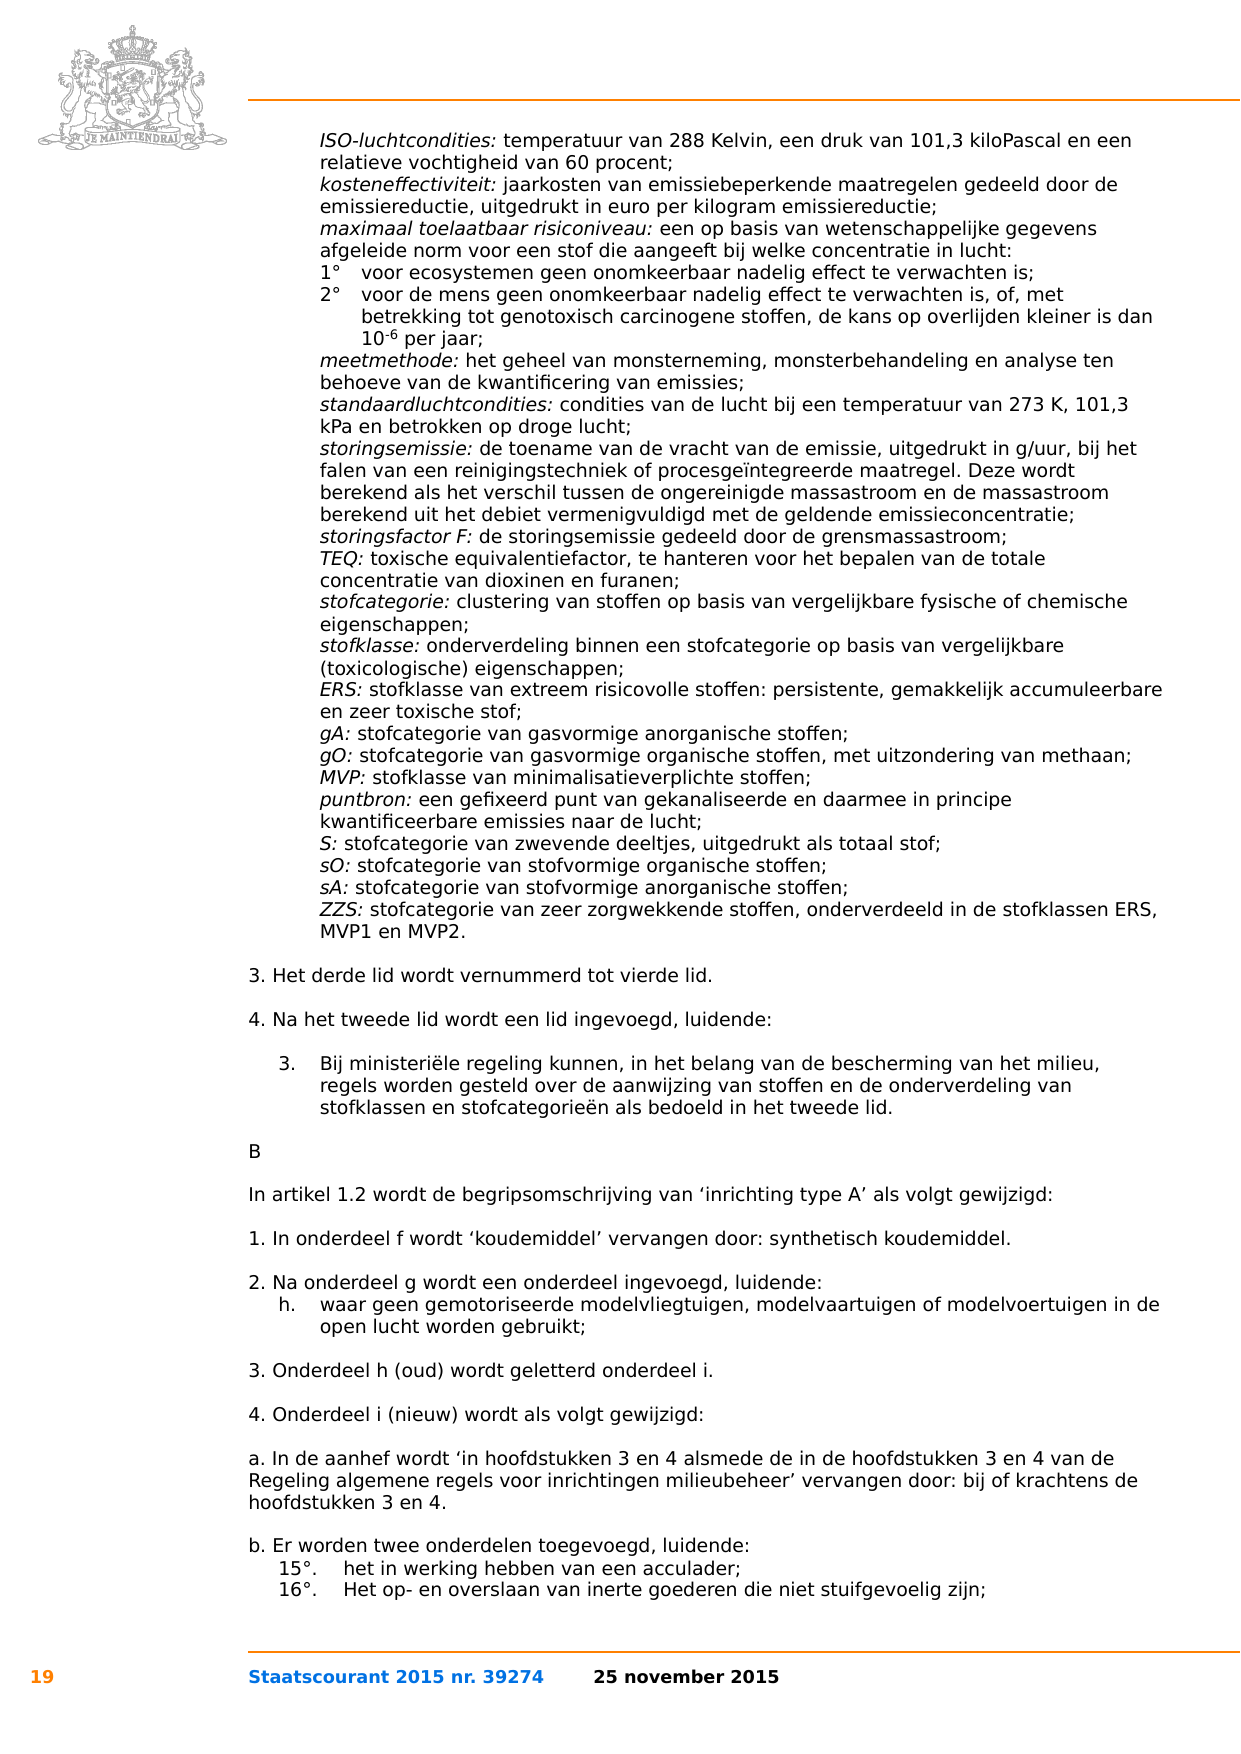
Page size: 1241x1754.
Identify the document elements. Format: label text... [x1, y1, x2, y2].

text ISO-luchtcondities: temperatuur van 288 Kelvin, een druk van 101,3 kiloPascal en een relatieve vochtigheid van 60 procent; [319, 130, 1163, 174]
text maximaal toelaatbaar risiconiveau: een op basis van wetenschappelijke gegevens afgeleide norm voor een stof die aangeeft bij welke concentratie in lucht: [319, 218, 1163, 262]
text b. Er worden twee onderdelen toegevoegd, luidende: [248, 1535, 1163, 1557]
text gO: stofcategorie van gasvormige organische stoffen, met uitzondering van methaan; [319, 745, 1163, 767]
text 3. Onderdeel h (oud) wordt geletterd onderdeel i. [248, 1360, 1163, 1382]
text TEQ: toxische equivalentiefactor, te hanteren voor het bepalen van de totale concentratie van dioxinen en furanen; [319, 547, 1163, 591]
text standaardluchtcondities: condities van de lucht bij een temperatuur van 273 K, 101,3 kPa en betrokken op droge lucht; [319, 394, 1163, 438]
text 3. Het derde lid wordt vernummerd tot vierde lid. [248, 965, 1163, 987]
text 2. Na onderdeel g wordt een onderdeel ingevoegd, luidende: [248, 1272, 1163, 1294]
text MVP: stofklasse van minimalisatieverplichte stoffen; [319, 767, 1163, 789]
text stofcategorie: clustering van stoffen op basis van vergelijkbare fysische of chemische eigenschappen; [319, 591, 1163, 635]
text storingsemissie: de toename van de vracht van de emissie, uitgedrukt in g/uur, bij het falen van een reinigingstechniek of procesgeïntegreerde maatregel. Deze wordt berekend als het verschil tussen de ongereinigde massastroom en de massastroom berekend uit het debiet vermenigvuldigd met de geldende emissieconcentratie; [319, 438, 1163, 526]
text In artikel 1.2 wordt de begripsomschrijving van ‘inrichting type A’ als volgt gewijzigd: [248, 1184, 1163, 1206]
text 2° voor de mens geen onomkeerbaar nadelig effect te verwachten is, of, met betrekking tot genotoxisch carcinogene stoffen, de kans op overlijden kleiner is dan 10-6 per jaar; [319, 284, 1163, 350]
text sO: stofcategorie van stofvormige organische stoffen; [319, 855, 1163, 877]
text 4. Onderdeel i (nieuw) wordt als volgt gewijzigd: [248, 1404, 1163, 1426]
text a. In de aanhef wordt ‘in hoofdstukken 3 en 4 alsmede de in de hoofdstukken 3 en 4 van de Regeling algemene regels voor inrichtingen milieubeheer’ vervangen door: bij of krachtens de hoofdstukken 3 en 4. [248, 1448, 1163, 1513]
text gA: stofcategorie van gasvormige anorganische stoffen; [319, 723, 1163, 745]
text 16°. Het op- en overslaan van inerte goederen die niet stuifgevoelig zijn; [278, 1579, 1163, 1601]
text S: stofcategorie van zwevende deeltjes, uitgedrukt als totaal stof; [319, 833, 1163, 855]
text stofklasse: onderverdeling binnen een stofcategorie op basis van vergelijkbare (toxicologische) eigenschappen; [319, 635, 1163, 679]
text meetmethode: het geheel van monsterneming, monsterbehandeling en analyse ten behoeve van de kwantificering van emissies; [319, 350, 1163, 394]
text 3. Bij ministeriële regeling kunnen, in het belang van de bescherming van het milieu, regels worden gesteld over de aanwijzing van stoffen en de onderverdeling van stofklassen en stofcategorieën als bedoeld in het tweede lid. [278, 1053, 1163, 1119]
text kosteneffectiviteit: jaarkosten van emissiebeperkende maatregelen gedeeld door de emissiereductie, uitgedrukt in euro per kilogram emissiereductie; [319, 174, 1163, 218]
text puntbron: een gefixeerd punt van gekanaliseerde en daarmee in principe kwantificeerbare emissies naar de lucht; [319, 789, 1163, 833]
text ZZS: stofcategorie van zeer zorgwekkende stoffen, onderverdeeld in de stofklassen ERS, MVP1 en MVP2. [319, 899, 1163, 943]
text ERS: stofklasse van extreem risicovolle stoffen: persistente, gemakkelijk accumuleerbare en zeer toxische stof; [319, 679, 1163, 723]
text 15°. het in werking hebben van een acculader; [278, 1557, 1163, 1579]
text 1° voor ecosystemen geen onomkeerbaar nadelig effect te verwachten is; [319, 262, 1163, 284]
text 1. In onderdeel f wordt ‘koudemiddel’ vervangen door: synthetisch koudemiddel. [248, 1228, 1163, 1250]
text B [248, 1141, 1163, 1162]
text storingsfactor F: de storingsemissie gedeeld door de grensmassastroom; [319, 526, 1163, 547]
text 4. Na het tweede lid wordt een lid ingevoegd, luidende: [248, 1009, 1163, 1031]
text h. waar geen gemotoriseerde modelvliegtuigen, modelvaartuigen of modelvoertuigen in de open lucht worden gebruikt; [278, 1294, 1163, 1338]
text sA: stofcategorie van stofvormige anorganische stoffen; [319, 877, 1163, 899]
picture [38, 25, 227, 150]
